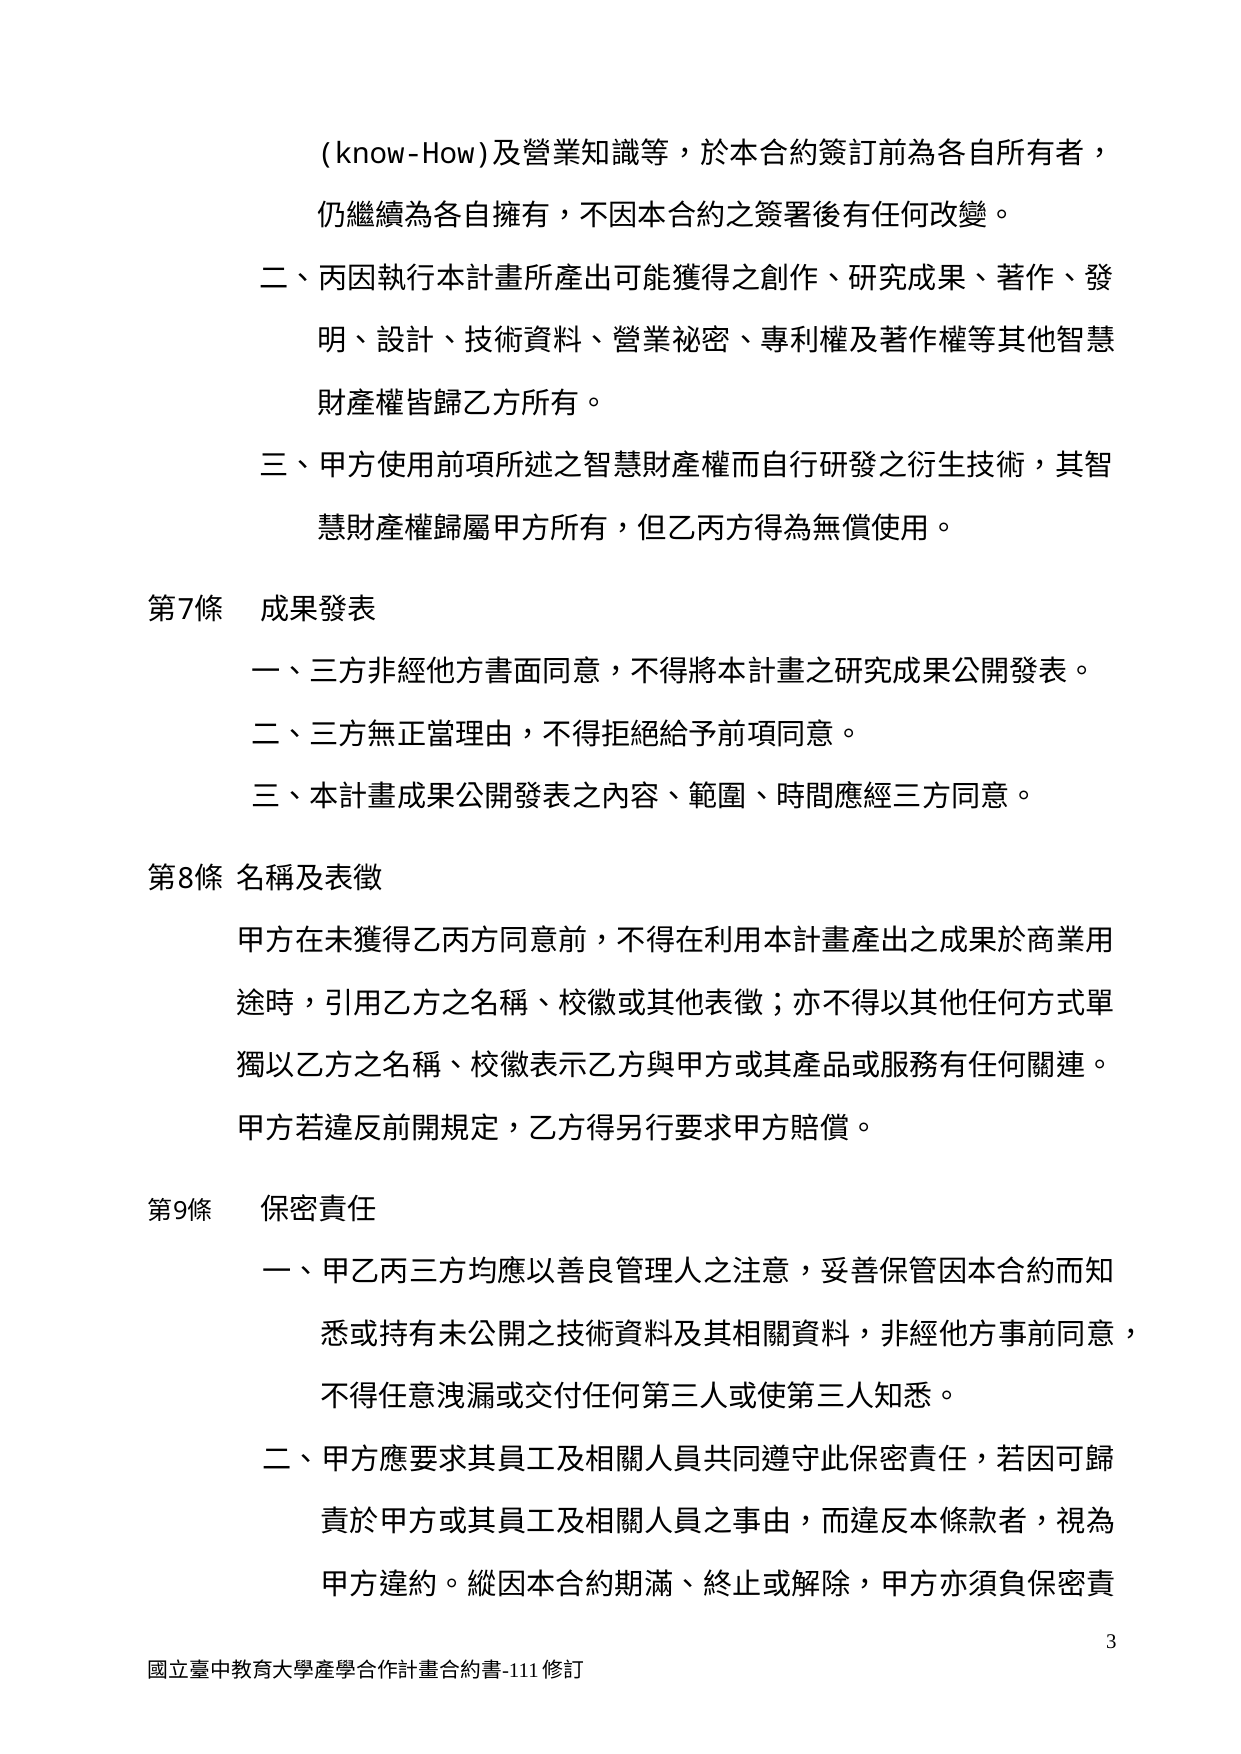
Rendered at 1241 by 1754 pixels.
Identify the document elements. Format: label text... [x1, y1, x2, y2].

list 保密責任 [148, 1165, 1116, 1227]
text 甲方在未獲得乙丙方同意前，不得在利用本計畫產出之成果於商業用途時，引用乙方之名稱、校徽或其他表徵；亦不得以其他任何方式單獨以乙方之名稱、校徽表示乙方與甲方或其產品或服務有任何關連。甲方若違反前開規定，乙方得另行要求甲方賠償。 [236, 896, 1116, 1146]
text 二、三方無正當理由，不得拒絕給予前項同意。 [236, 690, 1116, 752]
list 成果發表 [148, 565, 1116, 627]
text 二、甲方應要求其員工及相關人員共同遵守此保密責任，若因可歸責於甲方或其員工及相關人員之事由，而違反本條款者，視為甲方違約。縱因本合約期滿、終止或解除，甲方亦須負保密責 [262, 1415, 1116, 1602]
text 三、本計畫成果公開發表之內容、範圍、時間應經三方同意。 [236, 752, 1116, 815]
text 三、甲方使用前項所述之智慧財產權而自行研發之衍生技術，其智慧財產權歸屬甲方所有，但乙丙方得為無償使用。 [259, 421, 1116, 546]
text 二、丙因執行本計畫所產出可能獲得之創作、研究成果、著作、發明、設計、技術資料、營業祕密、專利權及著作權等其他智慧財產權皆歸乙方所有。 [259, 234, 1116, 421]
text 一、三方非經他方書面同意，不得將本計畫之研究成果公開發表。 [236, 627, 1116, 690]
text (know-How)及營業知識等，於本合約簽訂前為各自所有者，仍繼續為各自擁有，不因本合約之簽署後有任何改變。 [259, 109, 1116, 234]
list 名稱及表徵 [148, 834, 1116, 896]
text 一、甲乙丙三方均應以善良管理人之注意，妥善保管因本合約而知悉或持有未公開之技術資料及其相關資料，非經他方事前同意，不得任意洩漏或交付任何第三人或使第三人知悉。 [262, 1227, 1116, 1415]
